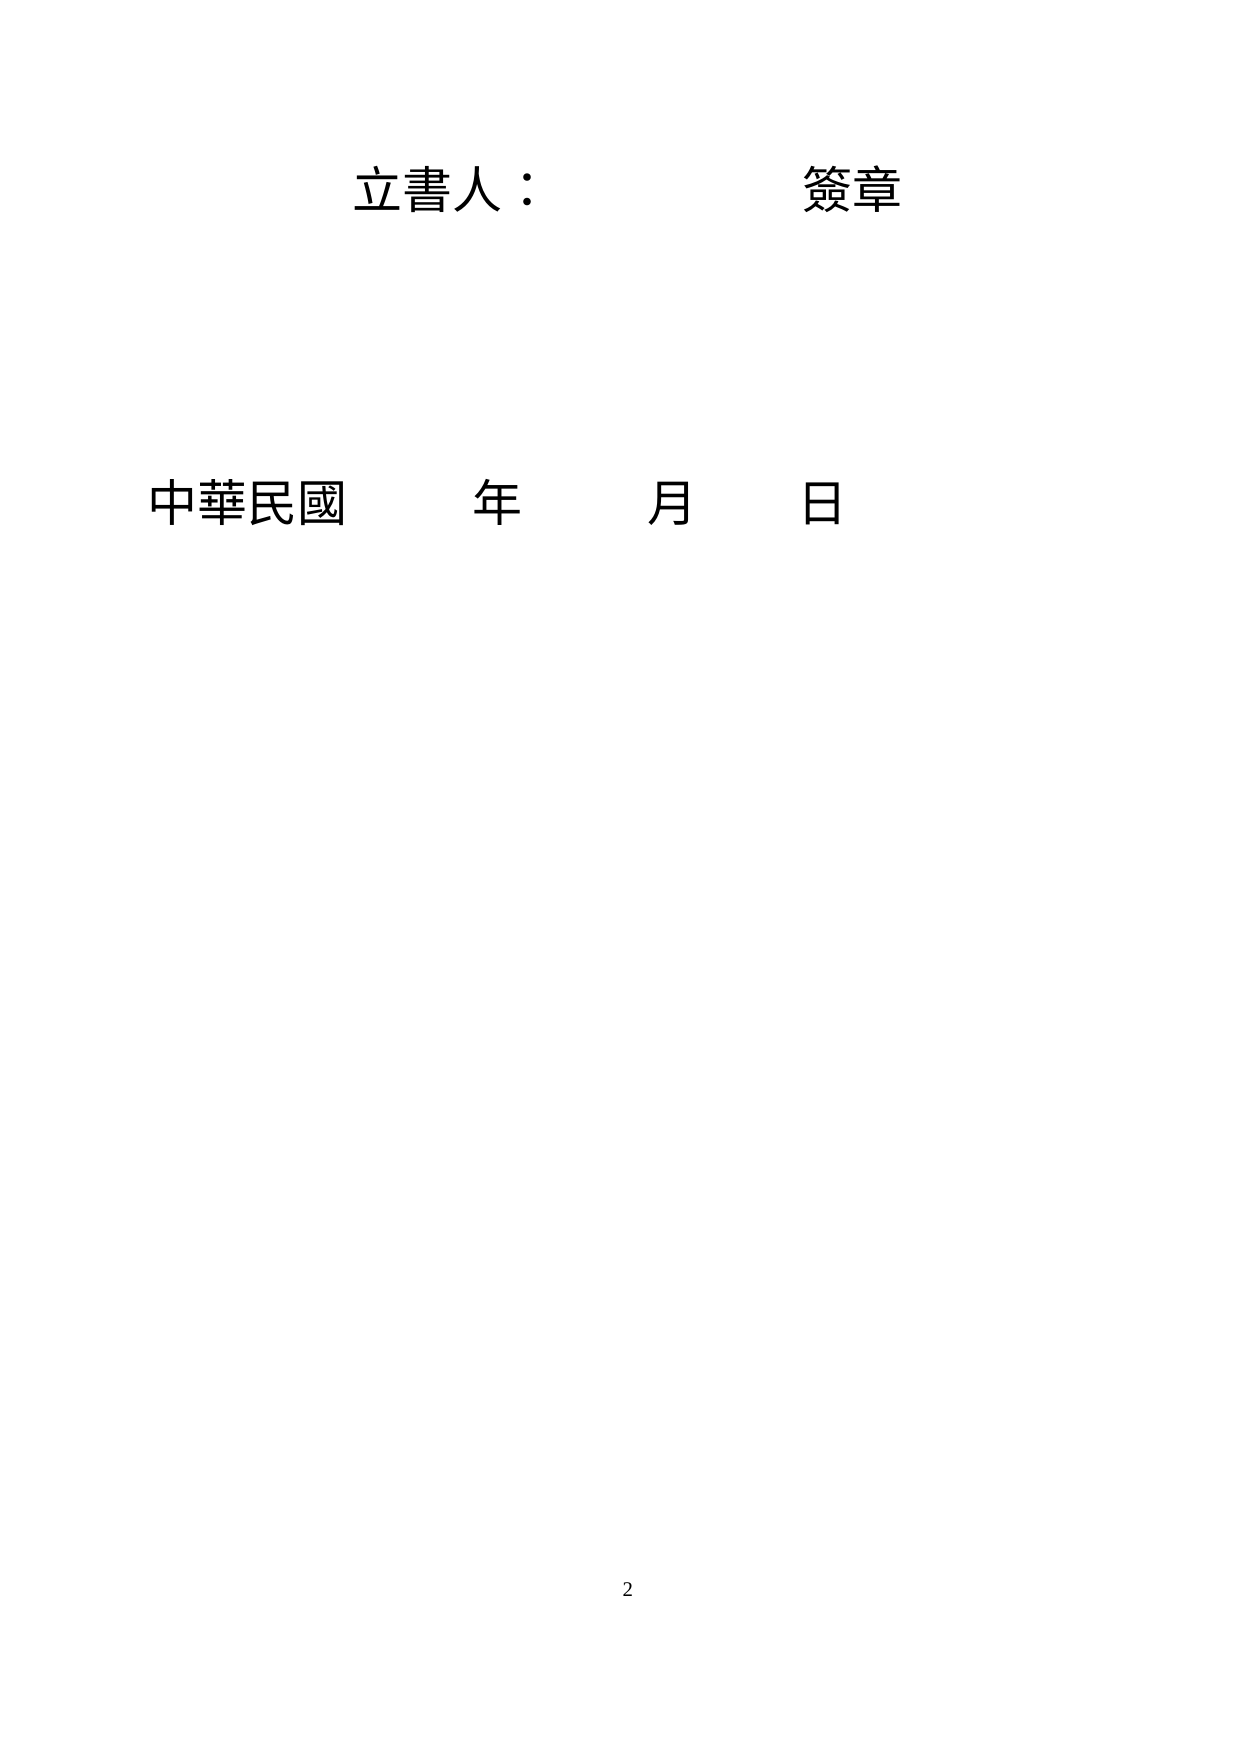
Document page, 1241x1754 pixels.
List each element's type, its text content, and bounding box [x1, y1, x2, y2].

text 中華民國 年 月 日 [148, 426, 1107, 551]
text 立書人： 簽章 [148, 114, 1107, 239]
